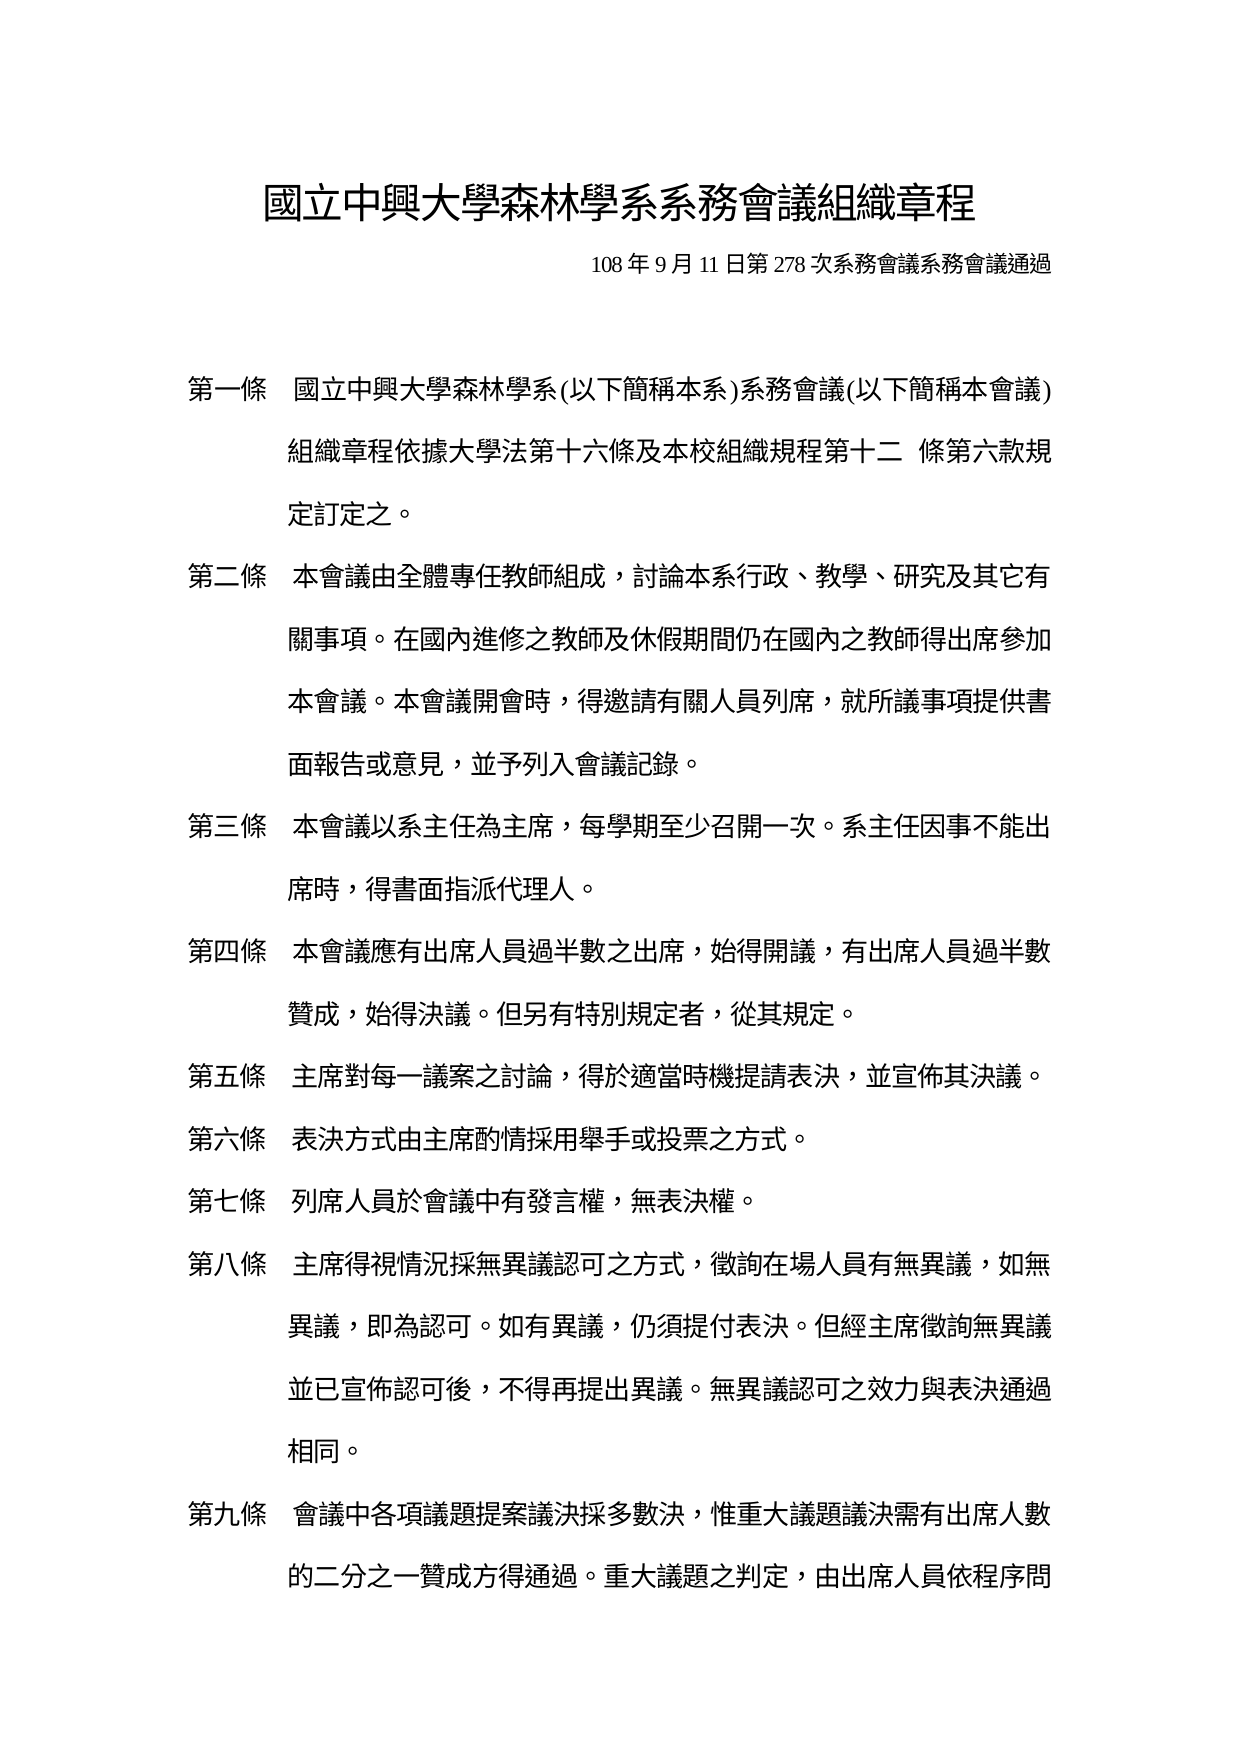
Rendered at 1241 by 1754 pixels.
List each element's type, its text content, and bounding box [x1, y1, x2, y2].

text 第三條 本會議以系主任為主席，每學期至少召開一次。系主任因事不能出席時，得書面指派代理人。 [187, 783, 1053, 908]
text 第九條 會議中各項議題提案議決採多數決，惟重大議題議決需有出席人數的二分之一贊成方得通過。重大議題之判定，由出席人員依程序問 [187, 1471, 1053, 1596]
text 第四條 本會議應有出席人員過半數之出席，始得開議，有出席人員過半數贊成，始得決議。但另有特別規定者，從其規定。 [187, 908, 1053, 1033]
text 第七條 列席人員於會議中有發言權，無表決權。 [187, 1158, 1053, 1221]
text 第六條 表決方式由主席酌情採用舉手或投票之方式。 [187, 1096, 1053, 1158]
text 第八條 主席得視情況採無異議認可之方式，徵詢在場人員有無異議，如無異議，即為認可。如有異議，仍須提付表決。但經主席徵詢無異議並已宣佈認可後，不得再提出異議。無異議認可之效力與表決通過相同。 [187, 1221, 1053, 1471]
text 第一條 國立中興大學森林學系(以下簡稱本系)系務會議(以下簡稱本會議)組織章程依據大學法第十六條及本校組織規程第十二 條第六款規定訂定之。 [187, 346, 1053, 533]
text 第五條 主席對每一議案之討論，得於適當時機提請表決，並宣佈其決議。 [187, 1033, 1053, 1096]
text 第二條 本會議由全體專任教師組成，討論本系行政、教學、研究及其它有關事項。在國內進修之教師及休假期間仍在國內之教師得出席參加本會議。本會議開會時，得邀請有關人員列席，就所議事項提供書面報告或意見，並予列入會議記錄。 [187, 533, 1053, 783]
text 108年9月11日第278次系務會議系務會議通過 [187, 221, 1053, 283]
text 國立中興大學森林學系系務會議組織章程 [187, 158, 1053, 221]
